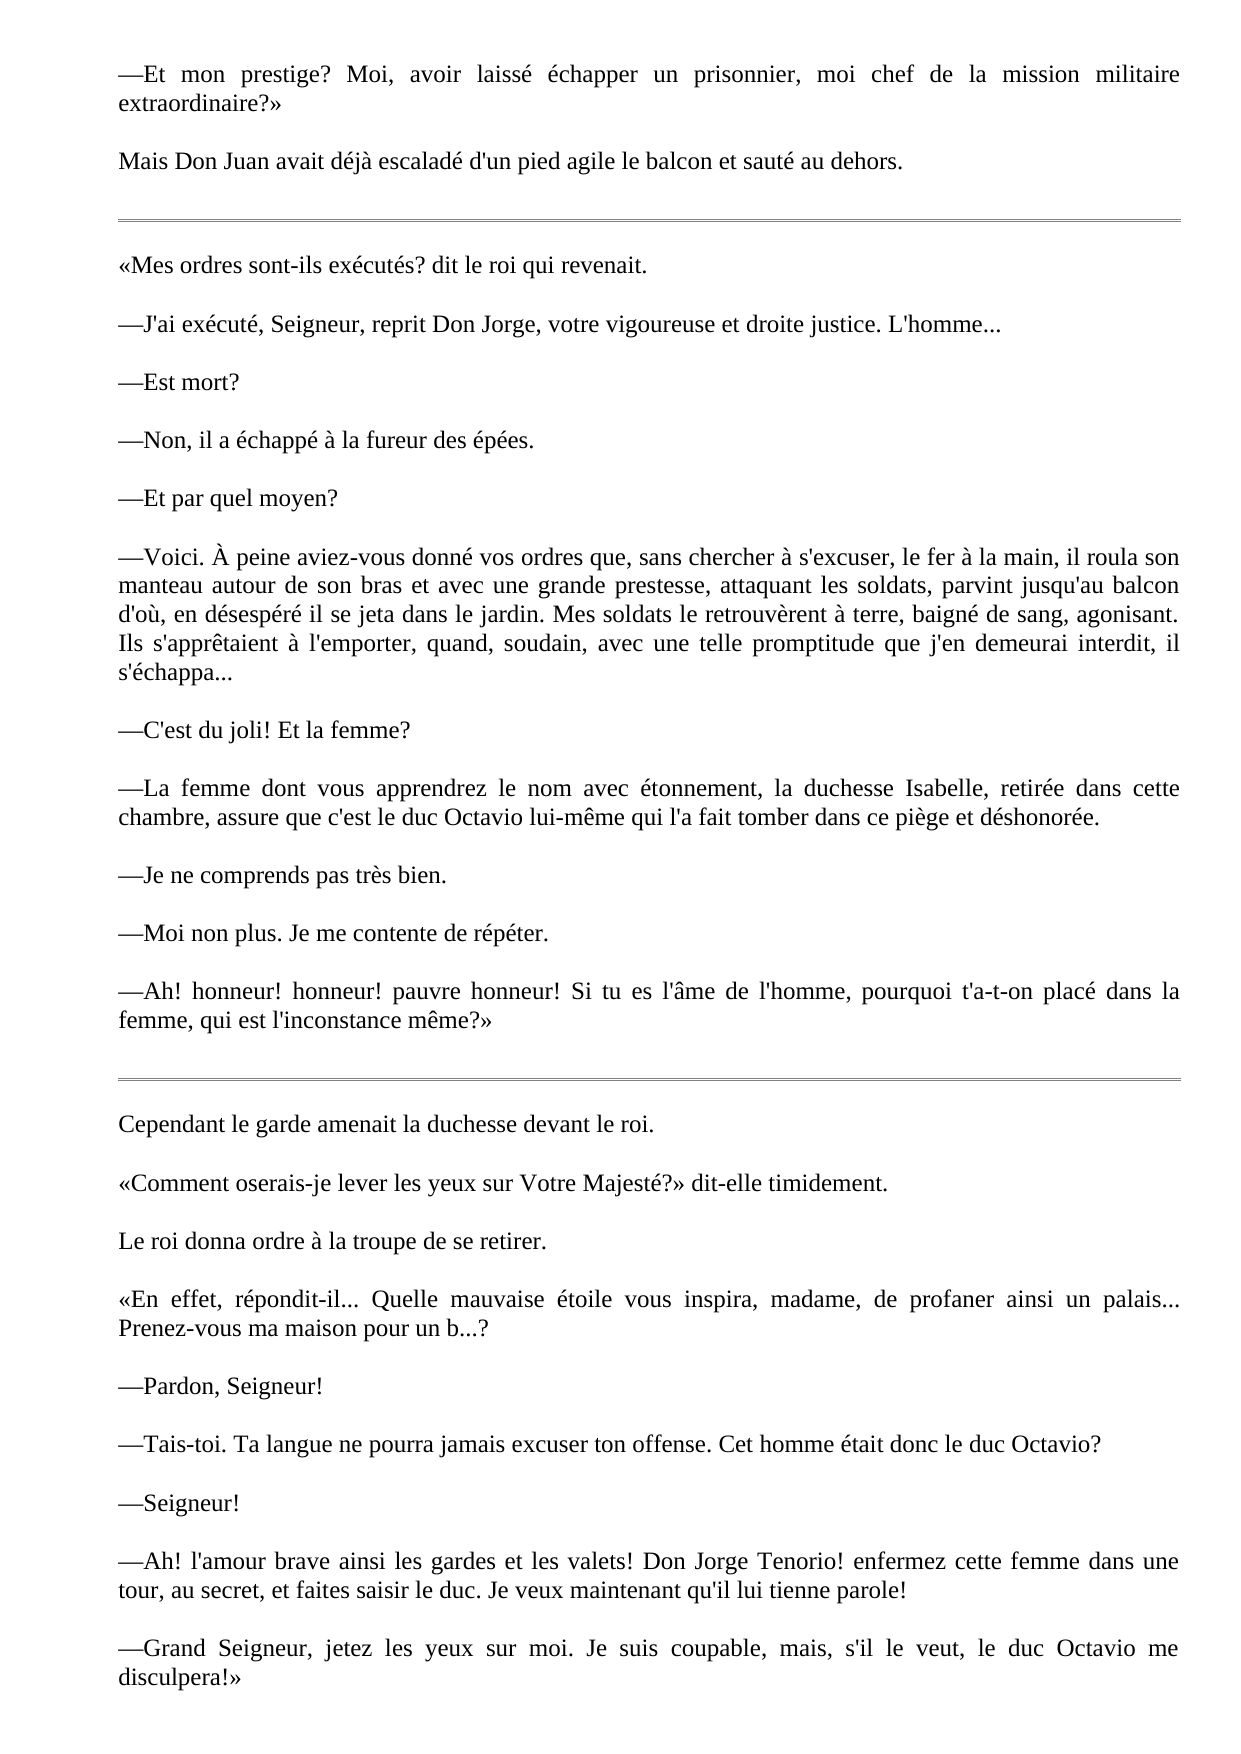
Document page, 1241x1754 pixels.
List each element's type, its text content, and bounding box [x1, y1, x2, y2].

text —Ah! l'amour brave ainsi les gardes et les valets! Don Jorge Tenorio! enfermez cette femme dans une tour, au secret, et faites saisir le duc. Je veux maintenant qu'il lui tienne parole! [118, 1546, 1181, 1603]
text —C'est du joli! Et la femme? [118, 715, 1181, 743]
text —Pardon, Seigneur! [118, 1371, 1181, 1400]
text —Seigneur! [118, 1488, 1181, 1516]
text «Mes ordres sont-ils exécutés? dit le roi qui revenait. [118, 250, 1181, 279]
text —La femme dont vous apprendrez le nom avec étonnement, la duchesse Isabelle, retirée dans cette chambre, assure que c'est le duc Octavio lui-même qui l'a fait tomber dans ce piège et déshonorée. [118, 773, 1181, 831]
text «Comment oserais-je lever les yeux sur Votre Majesté?» dit-elle timidement. [118, 1168, 1181, 1197]
text —Grand Seigneur, jetez les yeux sur moi. Je suis coupable, mais, s'il le veut, le duc Octavio me disculpera!» [118, 1633, 1181, 1690]
text —Non, il a échappé à la fureur des épées. [118, 425, 1181, 454]
text —Est mort? [118, 367, 1181, 396]
text —J'ai exécuté, Seigneur, reprit Don Jorge, votre vigoureuse et droite justice. L'homme... [118, 309, 1181, 337]
text —Ah! honneur! honneur! pauvre honneur! Si tu es l'âme de l'homme, pourquoi t'a-t-on placé dans la femme, qui est l'inconstance même?» [118, 976, 1181, 1034]
text —Tais-toi. Ta langue ne pourra jamais excuser ton offense. Cet homme était donc le duc Octavio? [118, 1429, 1181, 1458]
text —Et mon prestige? Moi, avoir laissé échapper un prisonnier, moi chef de la mission militaire extraordinaire?» [118, 59, 1181, 117]
text Cependant le garde amenait la duchesse devant le roi. [118, 1109, 1181, 1138]
text —Et par quel moyen? [118, 483, 1181, 512]
text —Moi non plus. Je me contente de répéter. [118, 918, 1181, 947]
text —Voici. À peine aviez-vous donné vos ordres que, sans chercher à s'excuser, le fer à la main, il roula son manteau autour de son bras et avec une grande prestesse, attaquant les soldats, parvint jusqu'au balcon d'où, en désespéré il se jeta dans le jardin. Mes soldats le retrouvèrent à terre, baigné de sang, agonisant. Ils s'apprêtaient à l'emporter, quand, soudain, avec une telle promptitude que j'en demeurai interdit, il s'échappa... [118, 542, 1181, 685]
text «En effet, répondit-il... Quelle mauvaise étoile vous inspira, madame, de profaner ainsi un palais... Prenez-vous ma maison pour un b...? [118, 1284, 1181, 1342]
text —Je ne comprends pas très bien. [118, 860, 1181, 889]
text Mais Don Juan avait déjà escaladé d'un pied agile le balcon et sauté au dehors. [118, 146, 1181, 175]
text Le roi donna ordre à la troupe de se retirer. [118, 1226, 1181, 1255]
